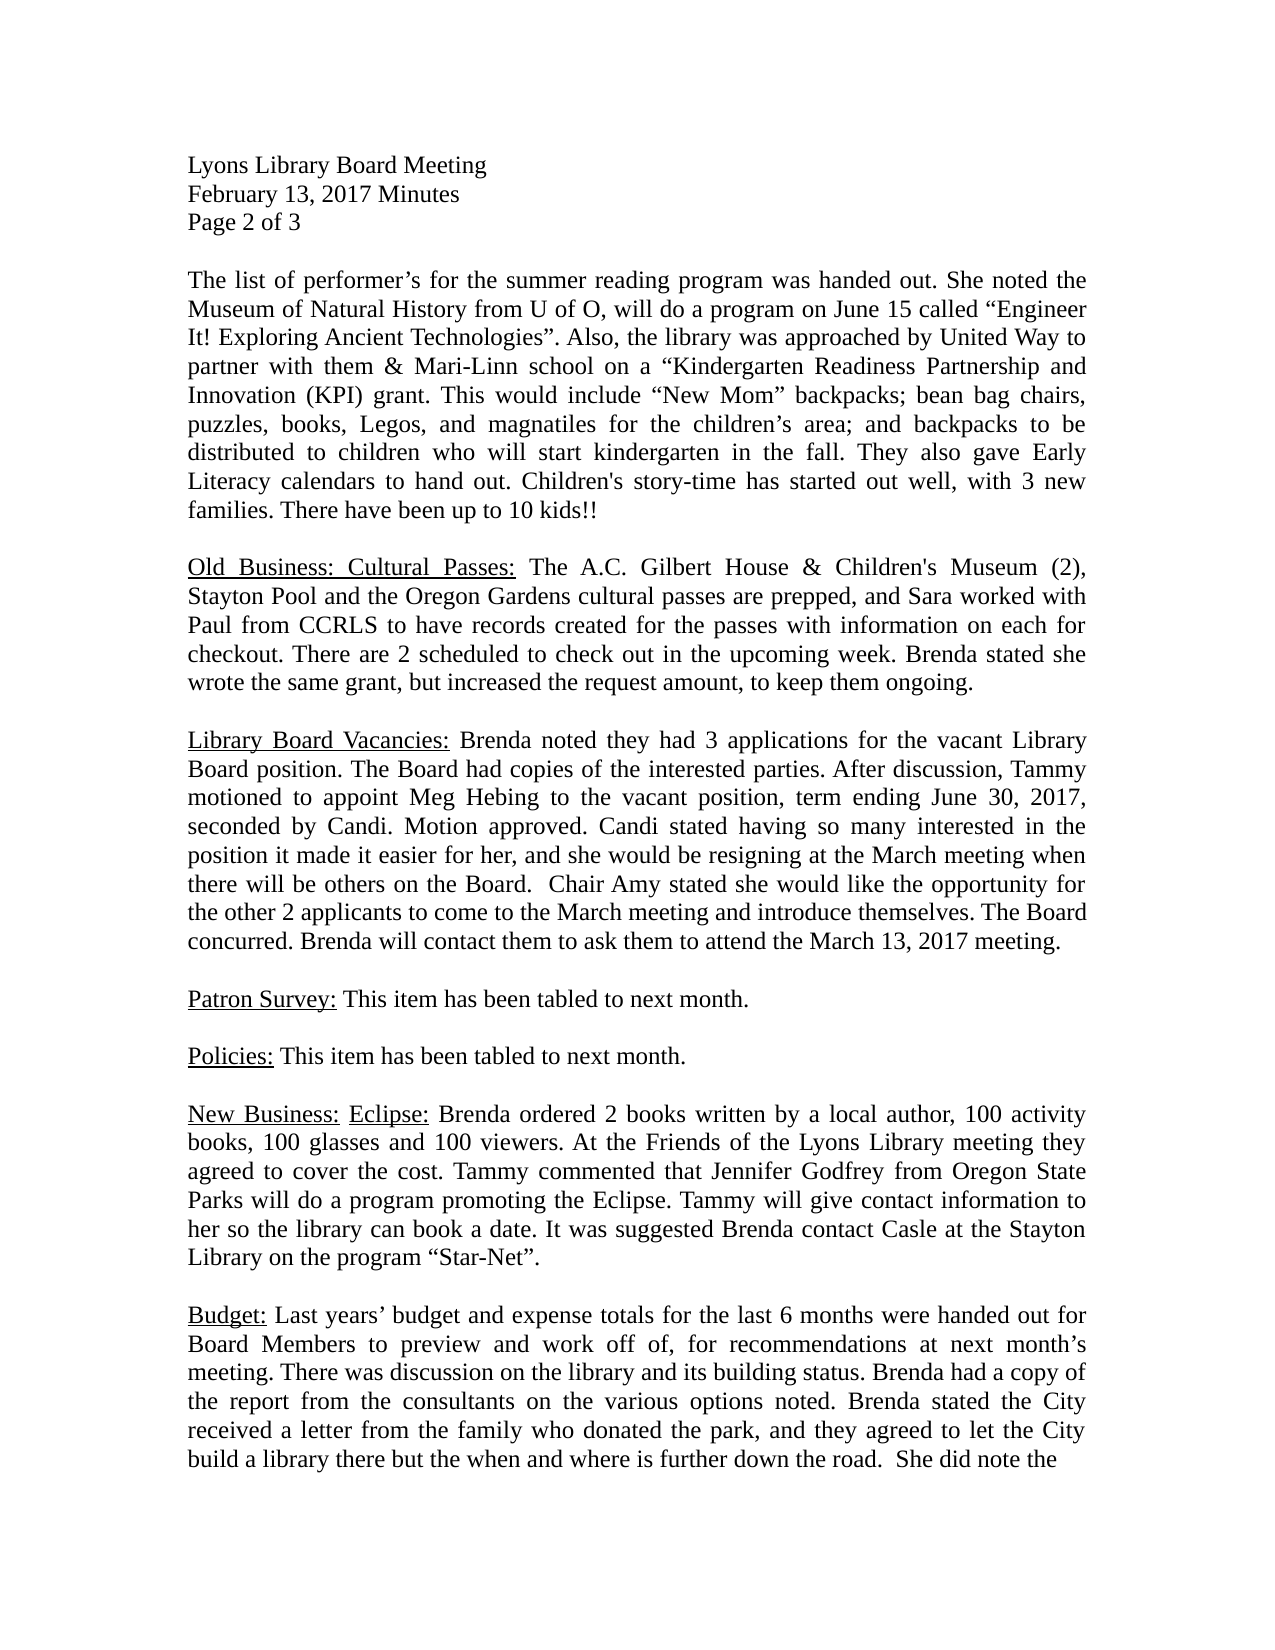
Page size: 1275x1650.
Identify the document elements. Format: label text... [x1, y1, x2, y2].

text Policies: This item has been tabled to next month. [187, 1041, 1087, 1070]
text Budget: Last years’ budget and expense totals for the last 6 months were handed out for Board Members to preview and work off of, for recommendations at next month’s meeting. There was discussion on the library and its building status. Brenda had a copy of the report from the consultants on the various options noted. Brenda stated the City received a letter from the family who donated the park, and they agreed to let the City build a library there but the when and where is further down the road. She did note the [187, 1300, 1087, 1472]
text Library Board Vacancies: Brenda noted they had 3 applications for the vacant Library Board position. The Board had copies of the interested parties. After discussion, Tammy motioned to appoint Meg Hebing to the vacant position, term ending June 30, 2017, seconded by Candi. Motion approved. Candi stated having so many interested in the position it made it easier for her, and she would be resigning at the March meeting when there will be others on the Board. Chair Amy stated she would like the opportunity for the other 2 applicants to come to the March meeting and introduce themselves. The Board concurred. Brenda will contact them to ask them to attend the March 13, 2017 meeting. [187, 725, 1087, 955]
text Patron Survey: This item has been tabled to next month. [187, 984, 1087, 1012]
text Old Business: Cultural Passes: The A.C. Gilbert House & Children's Museum (2), Stayton Pool and the Oregon Gardens cultural passes are prepped, and Sara worked with Paul from CCRLS to have records created for the passes with information on each for checkout. There are 2 scheduled to check out in the upcoming week. Brenda stated she wrote the same grant, but increased the request amount, to keep them ongoing. [187, 552, 1087, 696]
text The list of performer’s for the summer reading program was handed out. She noted the Museum of Natural History from U of O, will do a program on June 15 called “Engineer It! Exploring Ancient Technologies”. Also, the library was approached by United Way to partner with them & Mari-Linn school on a “Kindergarten Readiness Partnership and Innovation (KPI) grant. This would include “New Mom” backpacks; bean bag chairs, puzzles, books, Legos, and magnatiles for the children’s area; and backpacks to be distributed to children who will start kindergarten in the fall. They also gave Early Literacy calendars to hand out. Children's story-time has started out well, with 3 new families. There have been up to 10 kids!! [187, 265, 1087, 524]
text Lyons Library Board Meeting [187, 150, 1087, 179]
text Page 2 of 3 [187, 207, 1087, 236]
text February 13, 2017 Minutes [187, 179, 1087, 207]
text New Business: Eclipse: Brenda ordered 2 books written by a local author, 100 activity books, 100 glasses and 100 viewers. At the Friends of the Lyons Library meeting they agreed to cover the cost. Tammy commented that Jennifer Godfrey from Oregon State Parks will do a program promoting the Eclipse. Tammy will give contact information to her so the library can book a date. It was suggested Brenda contact Casle at the Stayton Library on the program “Star-Net”. [187, 1099, 1087, 1271]
